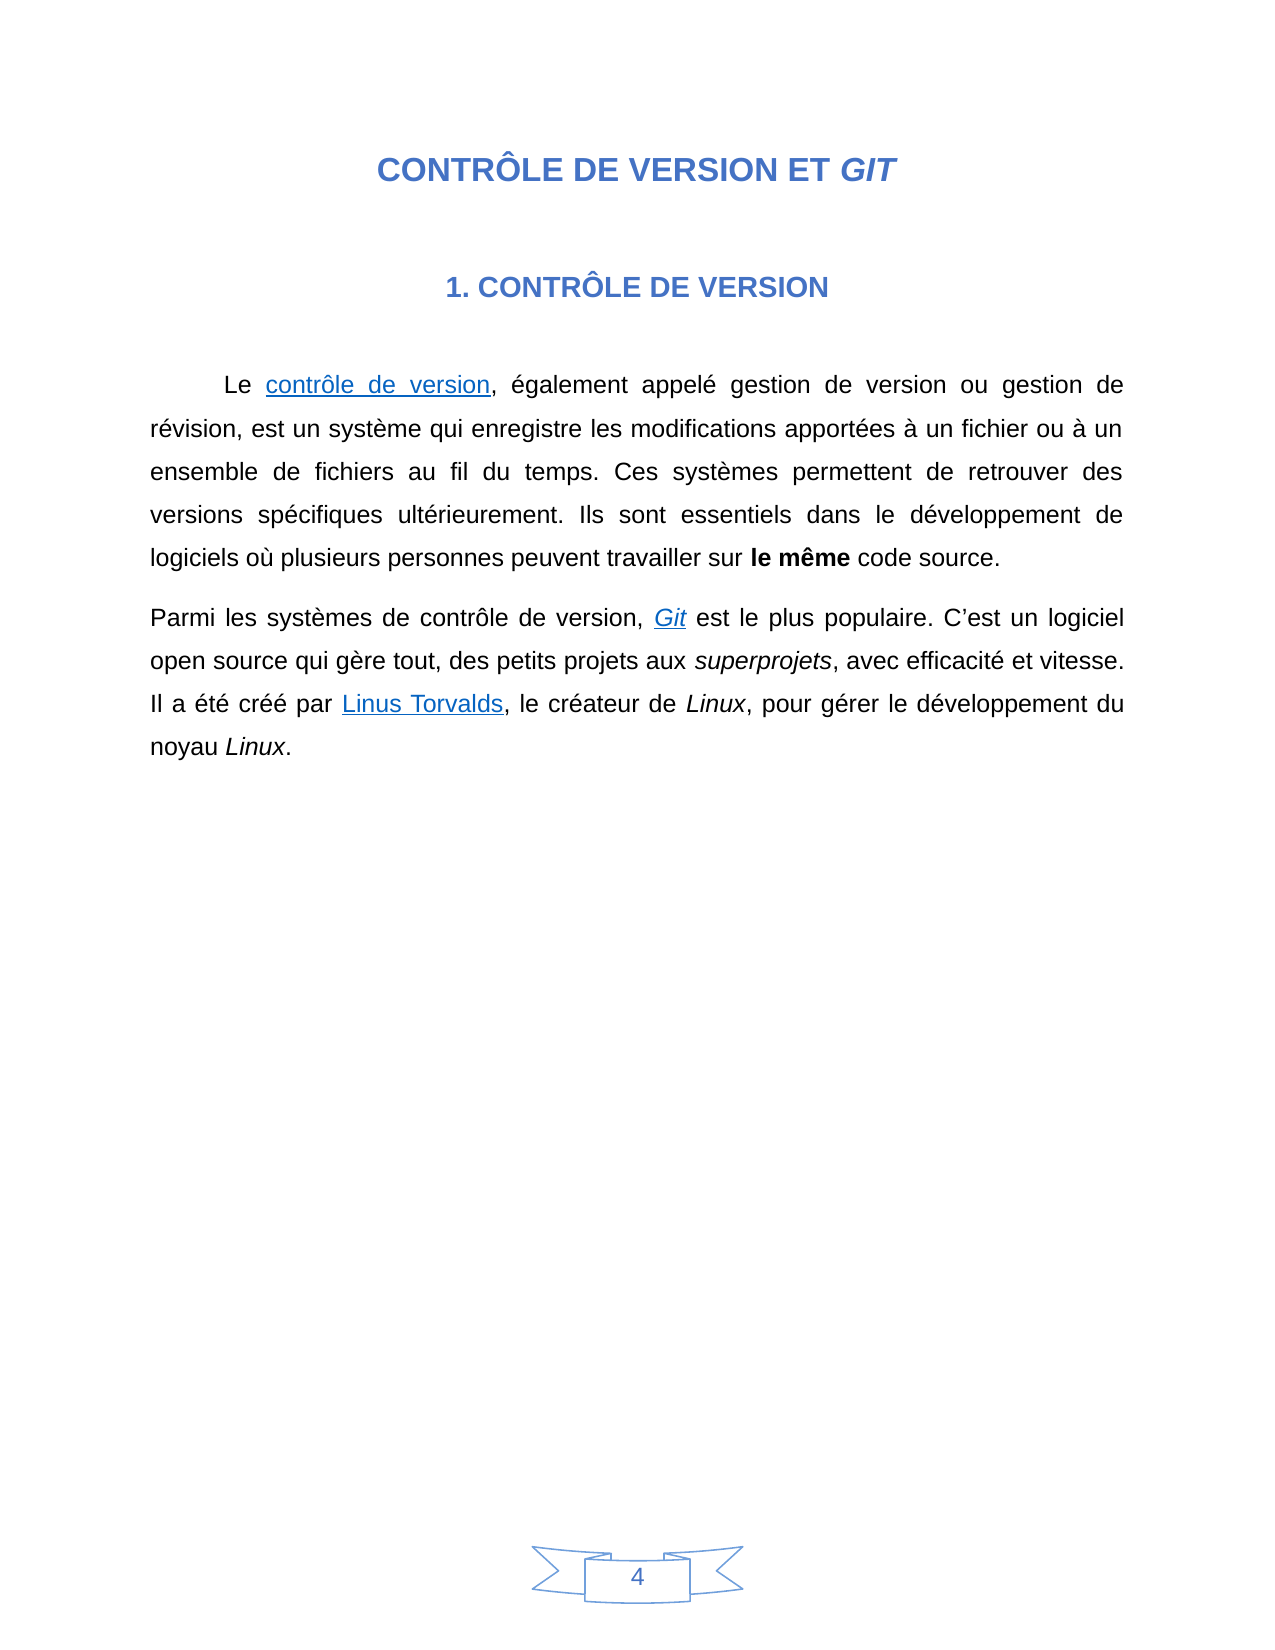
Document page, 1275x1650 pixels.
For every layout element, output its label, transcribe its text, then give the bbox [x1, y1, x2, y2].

text Contrôle de version et git [150, 150, 1125, 188]
text Parmi les systèmes de contrôle de version, Git est le plus populaire. C’est un logiciel open source qui gère tout, des petits projets aux superprojets, avec efficacité et vitesse. Il a été créé par Linus Torvalds, le créateur de Linux, pour gérer le développement du noyau Linux. [150, 603, 1125, 761]
subtitle 1. Contrôle de version [150, 270, 1125, 304]
text Le contrôle de version, également appelé gestion de version ou gestion de révision, est un système qui enregistre les modifications apportées à un fichier ou à un ensemble de fichiers au fil du temps. Ces systèmes permettent de retrouver des versions spécifiques ultérieurement. Ils sont essentiels dans le développement de logiciels où plusieurs personnes peuvent travailler sur le même code source. [150, 370, 1125, 572]
